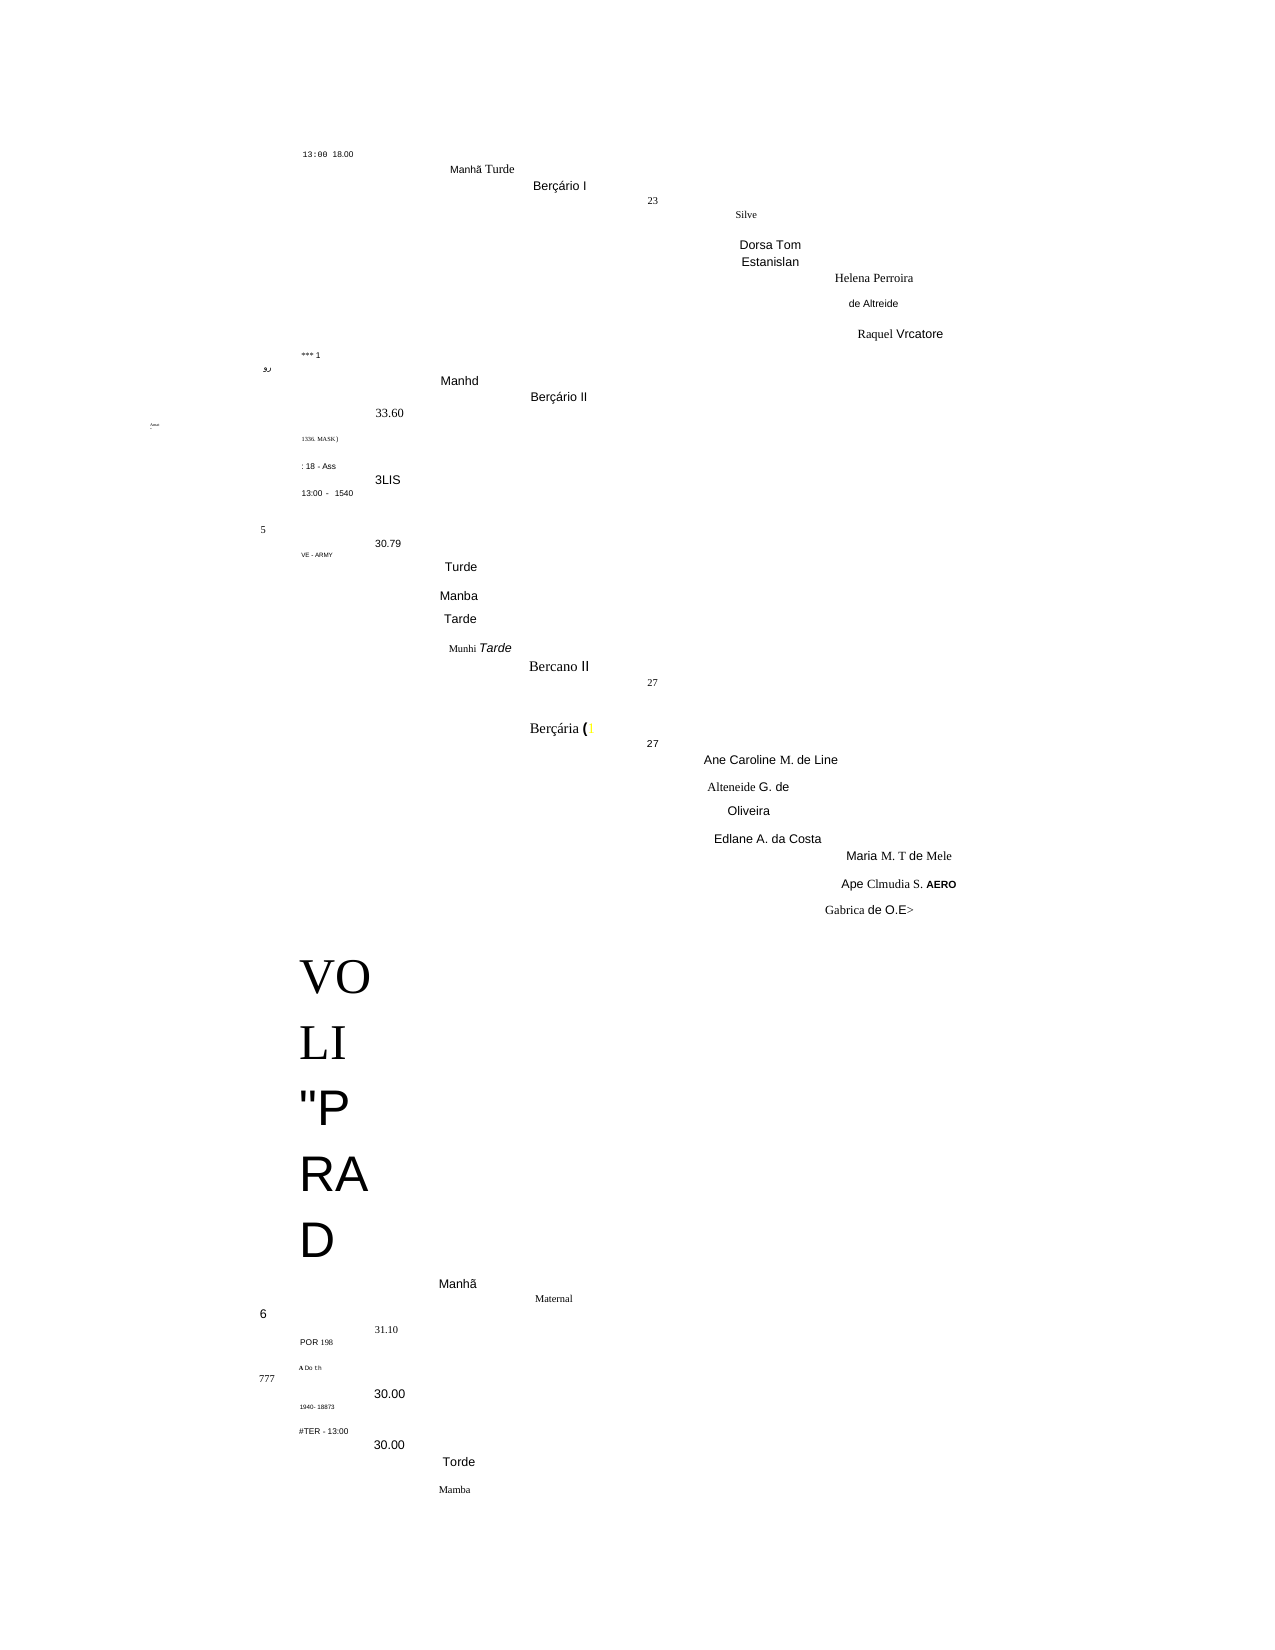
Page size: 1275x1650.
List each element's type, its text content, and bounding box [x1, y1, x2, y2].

text 1940- 18873 [299, 1403, 384, 1411]
text 31.10 [374, 1323, 446, 1335]
text Oliveira [727, 804, 813, 818]
text : 18 - Ass [301, 461, 385, 471]
text Mamba [438, 1483, 520, 1495]
text 13:00 - 1540 [301, 489, 386, 499]
text 23 [647, 195, 699, 207]
text Edlane A. da Costa [709, 832, 826, 846]
text Manba [439, 588, 522, 602]
text 30.79 [375, 537, 447, 549]
text 13:00 18.00 [302, 150, 385, 160]
text Munhi Tarde [439, 641, 521, 655]
text #TER - 13:00 [299, 1427, 384, 1436]
text 30.00 [373, 1438, 444, 1452]
text A Do th [298, 1364, 374, 1372]
text POR 198 [300, 1337, 382, 1347]
text Berçário I [533, 178, 632, 193]
text 27 [647, 677, 697, 689]
text Berçário II [530, 389, 632, 404]
text VE - ARMY [301, 551, 386, 559]
text 27 [646, 739, 697, 751]
text Manhã Turde [441, 162, 523, 176]
text 3LIS [375, 472, 447, 487]
text 33.60 [375, 406, 447, 420]
text Ape Clmudia S. AERO [836, 877, 962, 891]
text Maternal [535, 1293, 626, 1305]
text VOLI "PRAD [299, 946, 384, 1268]
text Silve [735, 209, 802, 221]
text 5 [260, 523, 302, 535]
text *** 1 [301, 351, 375, 361]
text 6 [259, 1307, 302, 1321]
text Helena Perroira [834, 271, 967, 285]
text Ane Caroline M. de Line [702, 752, 839, 767]
text Manhd [440, 373, 522, 387]
text Dorsa Tom Estanislan [718, 238, 822, 269]
text Tarde [444, 612, 518, 626]
text Berçária (1 [529, 719, 631, 736]
text Gabrica de O.E> [825, 903, 972, 917]
text Alteneide G. de [707, 780, 836, 794]
text Raquel Vrcatore [854, 327, 946, 341]
text " [150, 428, 1125, 433]
text 30.00 [374, 1387, 445, 1401]
text Bercano II [529, 657, 632, 674]
text Torde [442, 1454, 518, 1469]
text رو [263, 362, 302, 372]
text Amat [150, 422, 1125, 427]
text 777 [259, 1373, 302, 1385]
text Maria M. T de Mele [844, 848, 953, 863]
text de Altreide [848, 297, 953, 309]
text 1336. MASK) [301, 436, 386, 444]
text Turde [444, 560, 518, 574]
text Manhã [438, 1277, 521, 1291]
